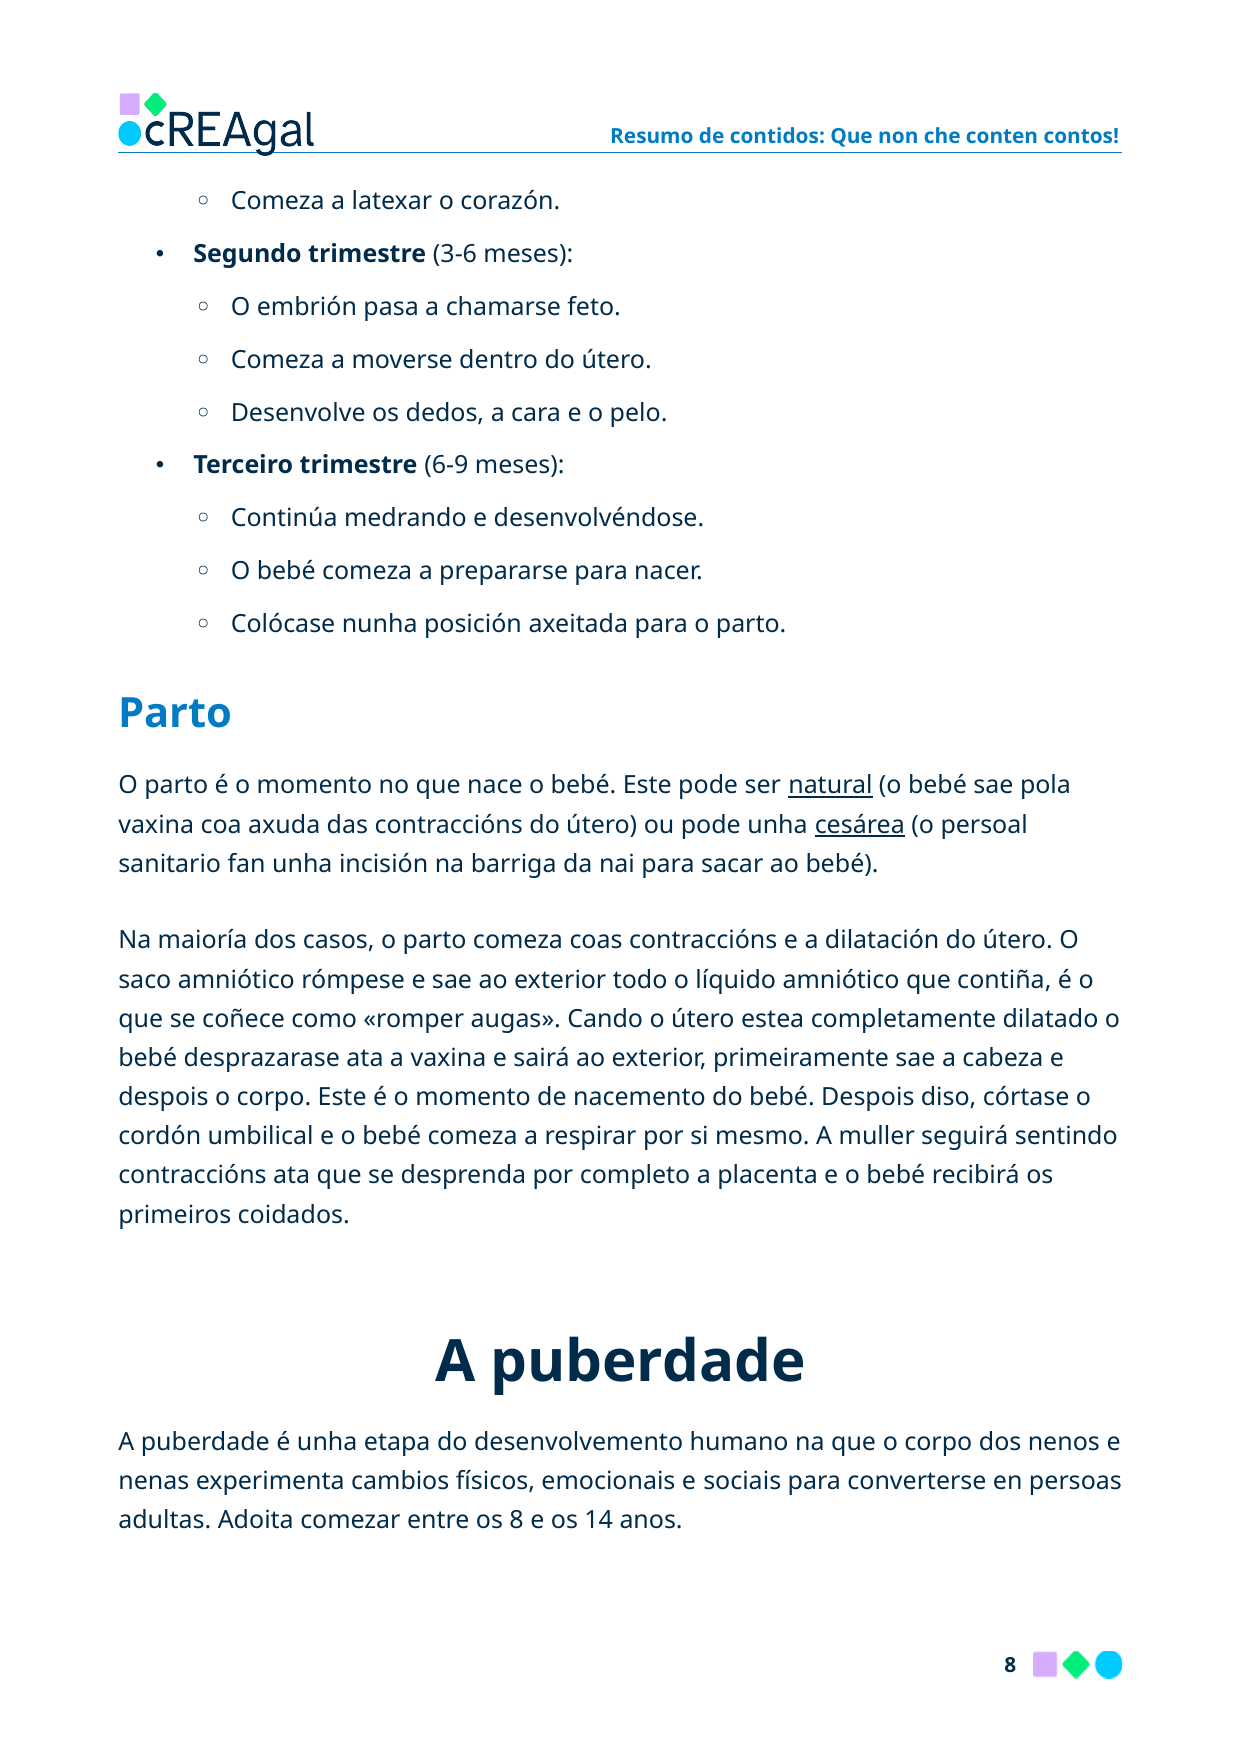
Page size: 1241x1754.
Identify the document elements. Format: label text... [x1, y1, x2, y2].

list Comeza a latexar o corazón. [193, 182, 1122, 217]
list Colócase nunha posición axeitada para o parto. [193, 606, 1122, 640]
list O embrión pasa a chamarse feto. [193, 288, 1122, 322]
list Comeza a moverse dentro do útero. [193, 341, 1122, 375]
text A puberdade é unha etapa do desenvolvemento humano na que o corpo dos nenos e nenas experimenta cambios físicos, emocionais e sociais para converterse en persoas adultas. Adoita comezar entre os 8 e os 14 anos. [118, 1423, 1122, 1536]
picture [118, 93, 314, 156]
list O bebé comeza a prepararse para nacer. [193, 553, 1122, 587]
text O parto é o momento no que nace o bebé. Este pode ser natural (o bebé sae pola vaxina coa axuda das contraccións do útero) ou pode unha cesárea (o persoal sanitario fan unha incisión na barriga da nai para sacar ao bebé). [118, 767, 1122, 879]
list Continúa medrando e desenvolvéndose. [193, 500, 1122, 534]
subtitle Parto [118, 683, 1122, 740]
list Desenvolve os dedos, a cara e o pelo. [193, 394, 1122, 428]
picture [1116, 1651, 1123, 1661]
picture [1033, 1651, 1106, 1679]
picture [1112, 1667, 1123, 1679]
list Terceiro trimestre (6-9 meses): [156, 447, 1122, 481]
list Segundo trimestre (3-6 meses): [156, 235, 1122, 269]
subtitle A puberdade [118, 1319, 1122, 1399]
text Na maioría dos casos, o parto comeza coas contraccións e a dilatación do útero. O saco amniótico rómpese e sae ao exterior todo o líquido amniótico que contiña, é o que se coñece como «romper augas». Cando o útero estea completamente dilatado o bebé desprazarase ata a vaxina e sairá ao exterior, primeiramente sae a cabeza e despois o corpo. Este é o momento de nacemento do bebé. Despois diso, córtase o cordón umbilical e o bebé comeza a respirar por si mesmo. A muller seguirá sentindo contraccións ata que se desprenda por completo a placenta e o bebé recibirá os primeiros coidados. [118, 922, 1122, 1230]
